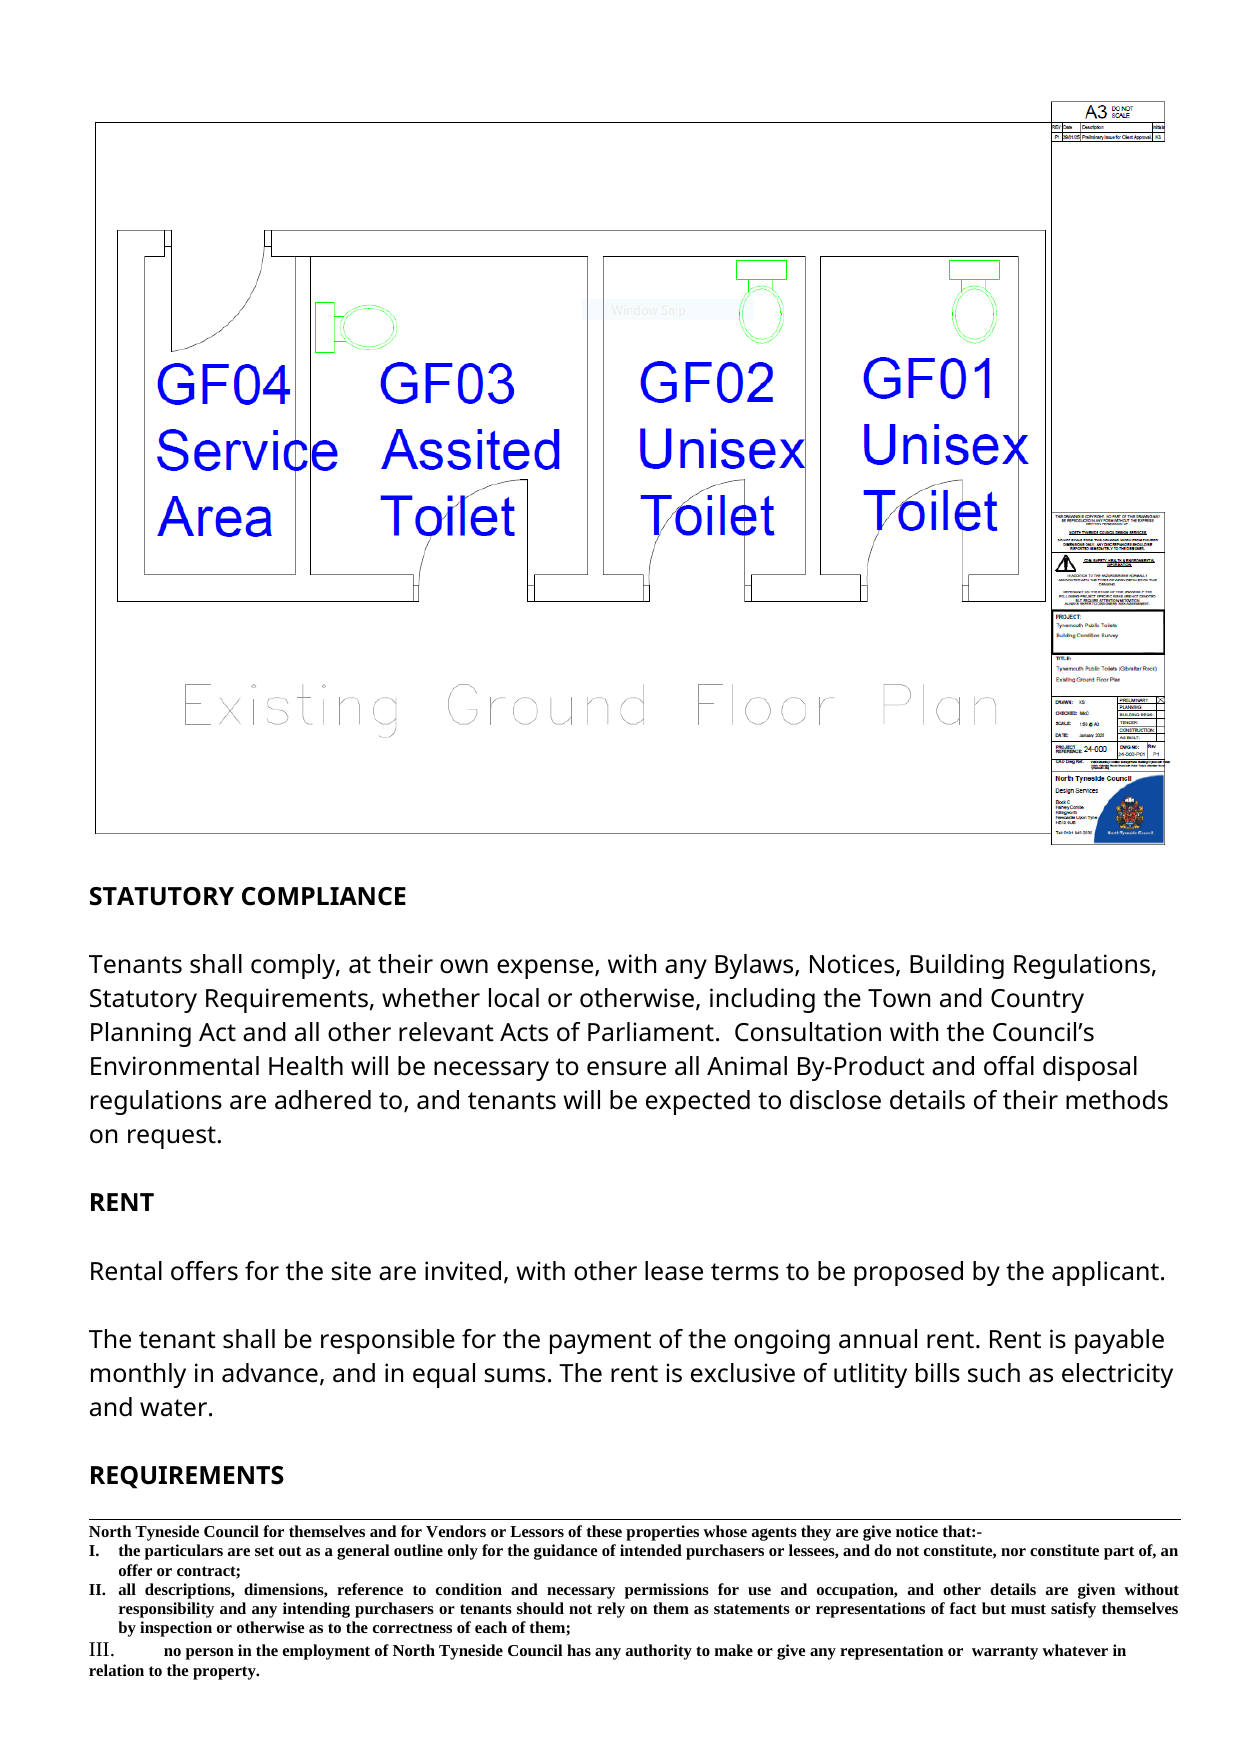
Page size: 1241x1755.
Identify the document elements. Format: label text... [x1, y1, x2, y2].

subtitle STATUTORY COMPLIANCE [89, 878, 1181, 912]
text The tenant shall be responsible for the payment of the ongoing annual rent. Rent is payable monthly in advance, and in equal sums. The rent is exclusive of utlitity bills such as electricity and water. [89, 1321, 1181, 1423]
text Rental offers for the site are invited, with other lease terms to be proposed by the applicant. [89, 1253, 1181, 1287]
subtitle RENT [89, 1185, 1181, 1219]
text Tenants shall comply, at their own expense, with any Bylaws, Notices, Building Regulations, Statutory Requirements, whether local or otherwise, including the Town and Country Planning Act and all other relevant Acts of Parliament. Consultation with the Council’s Environmental Health will be necessary to ensure all Animal By-Product and offal disposal regulations are adhered to, and tenants will be expected to disclose details of their methods on request. [89, 947, 1181, 1151]
text REQUIREMENTS [89, 1457, 1181, 1492]
